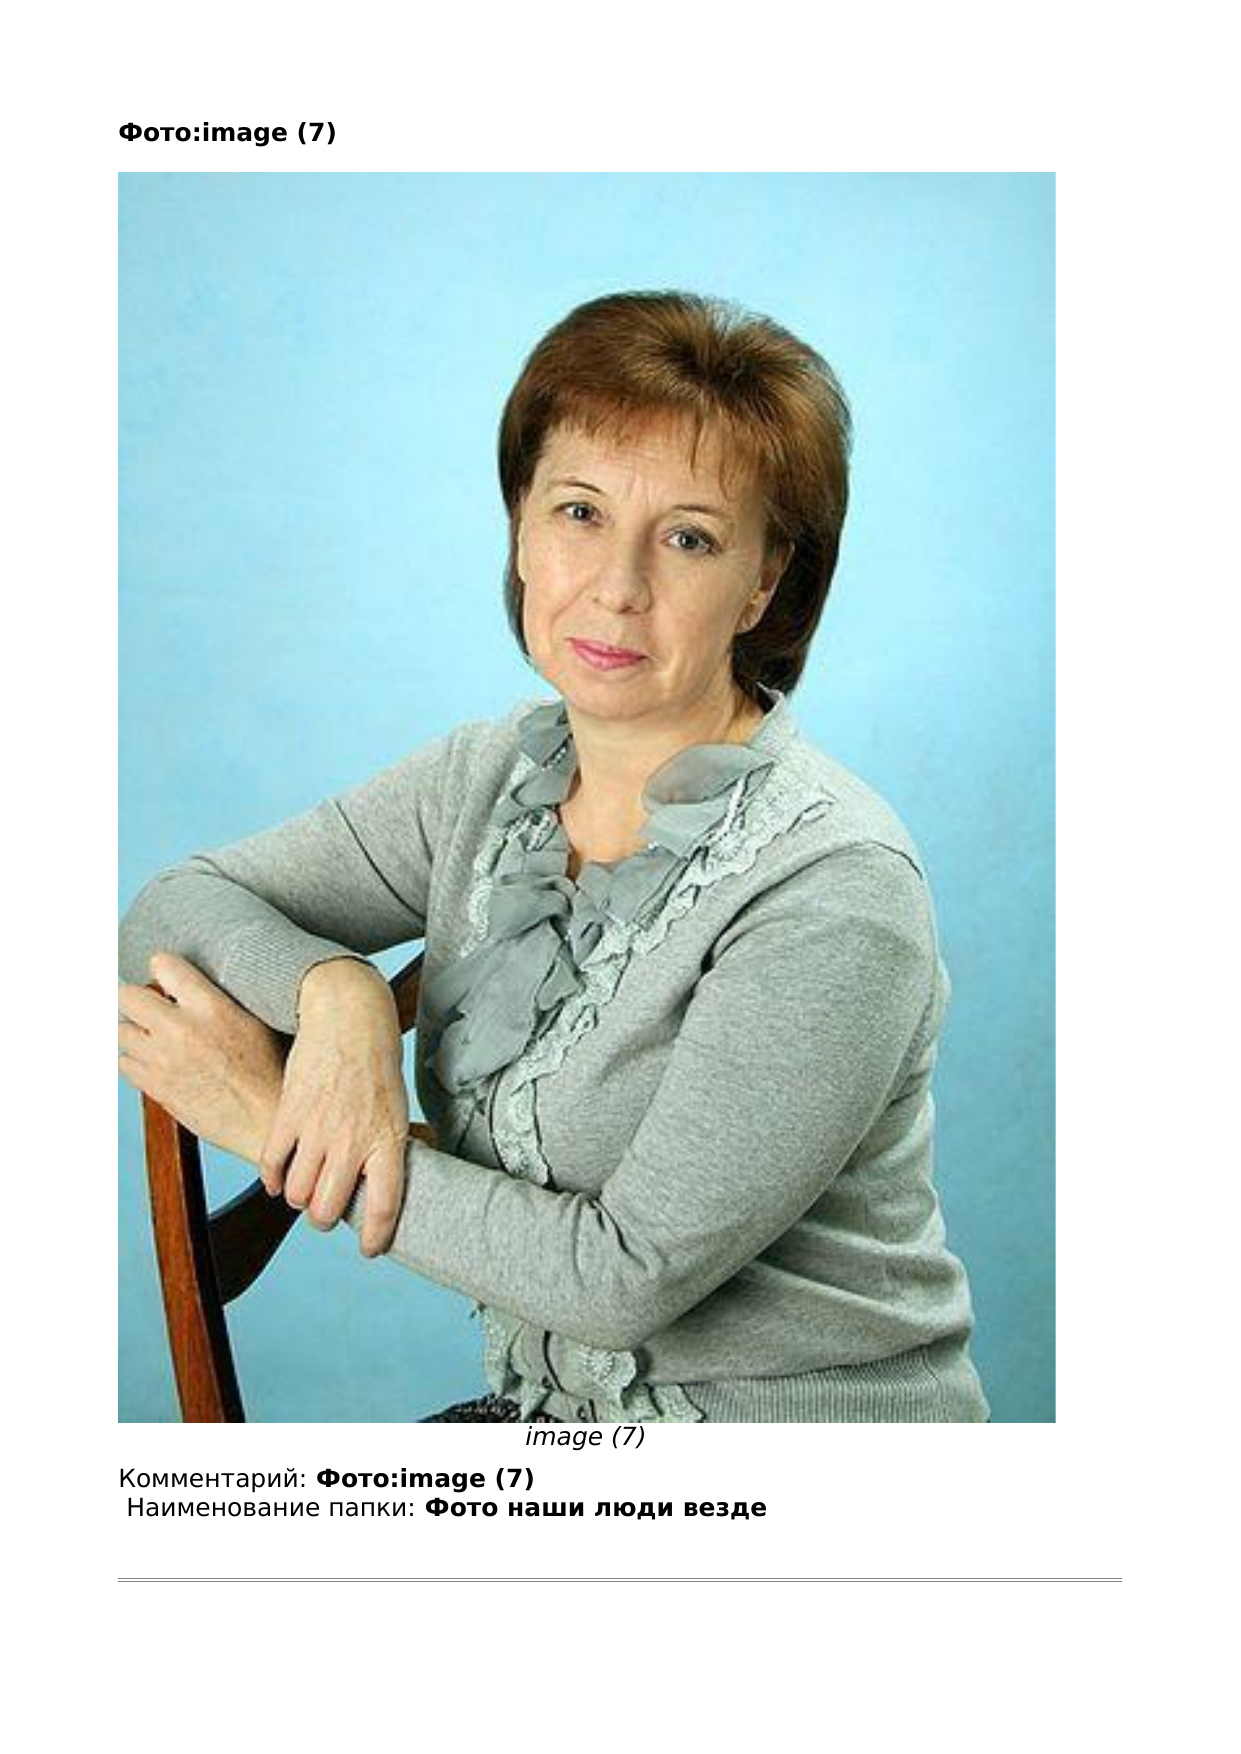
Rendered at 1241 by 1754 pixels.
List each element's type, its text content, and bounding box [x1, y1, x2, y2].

text image (7) [118, 1423, 1056, 1451]
subtitle Фото:image (7) [118, 118, 1122, 147]
picture [118, 172, 1056, 1423]
text Комментарий: Фото:image (7) Наименование папки: Фото наши люди везде [118, 1464, 1122, 1551]
